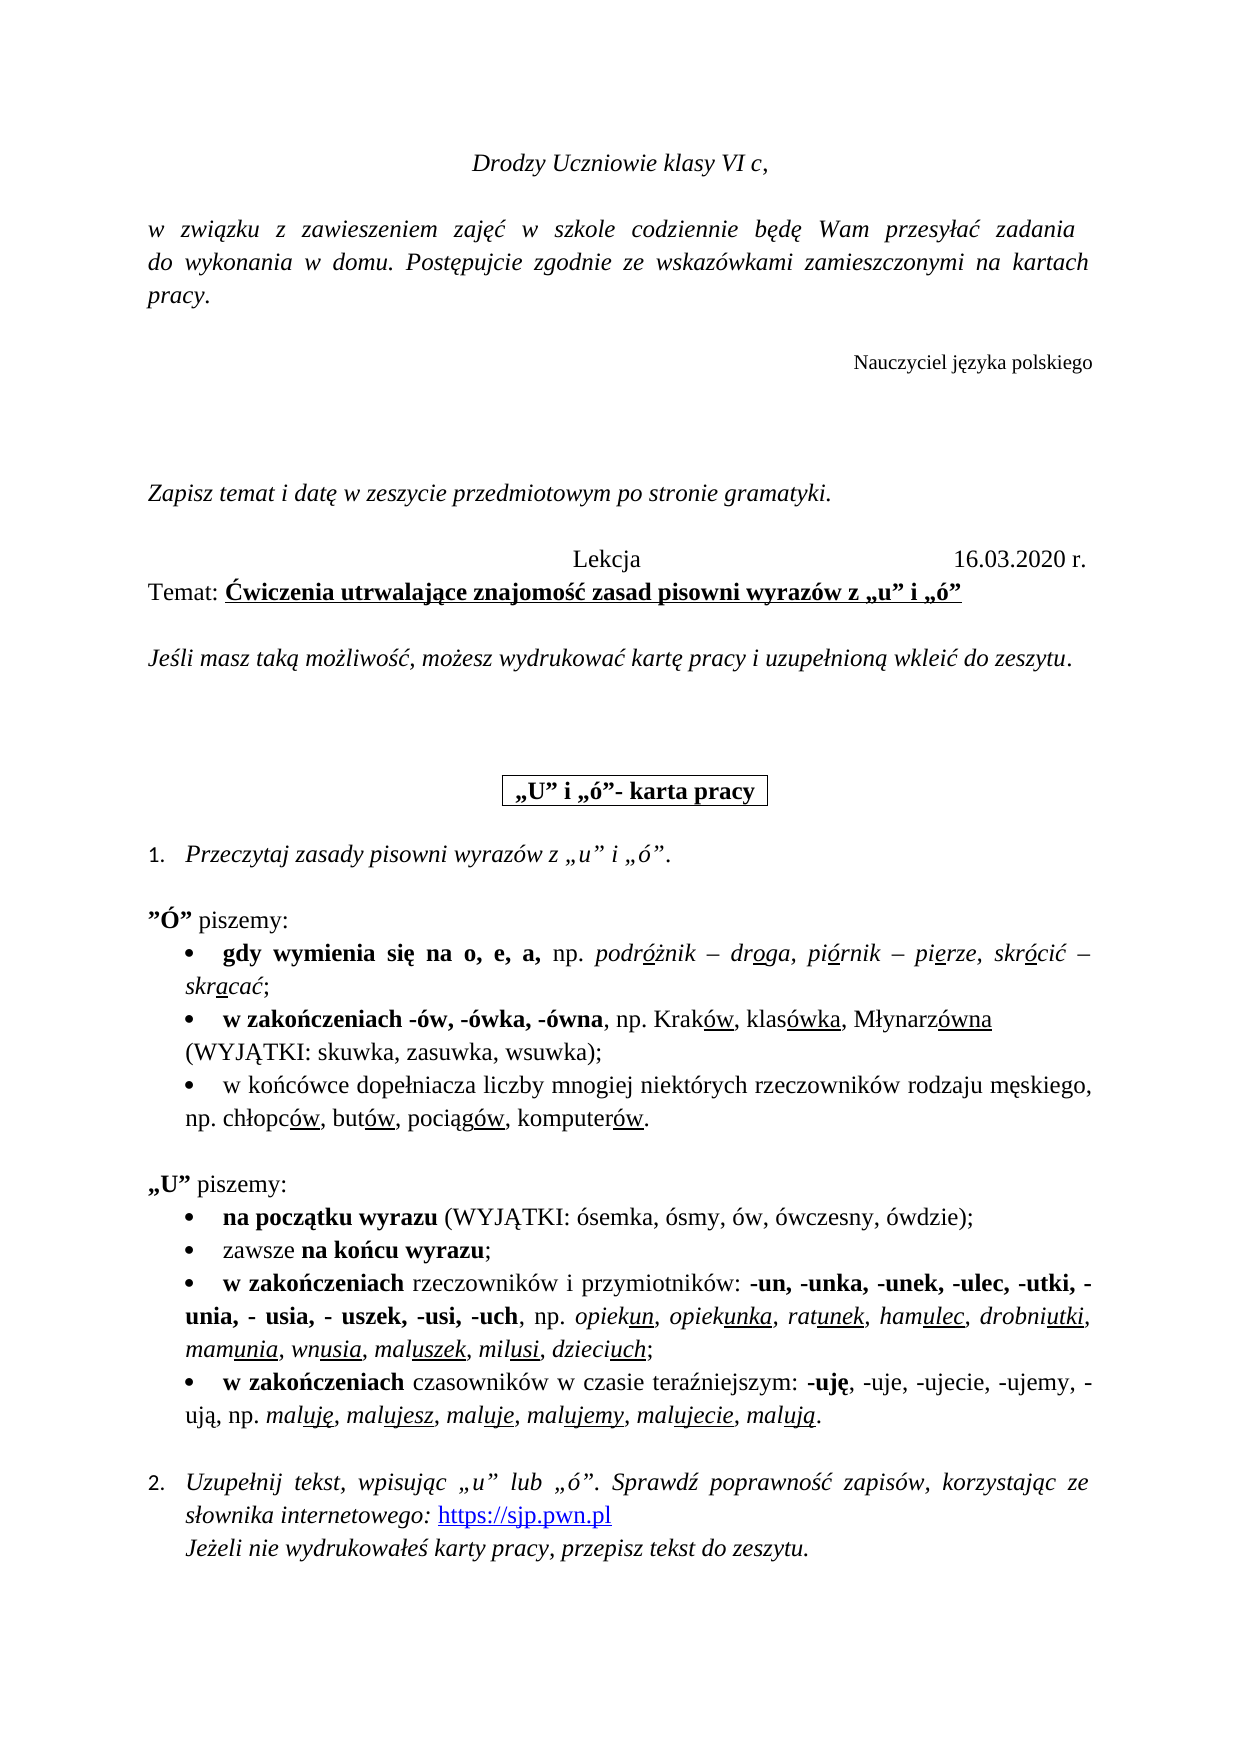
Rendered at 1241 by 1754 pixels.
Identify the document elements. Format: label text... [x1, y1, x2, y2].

list Uzupełnij tekst, wpisując „u” lub „ó”. Sprawdź poprawność zapisów, korzystając ze słownika internetowego: https://sjp.pwn.pl [148, 1467, 1093, 1529]
text Jeśli masz taką możliwość, możesz wydrukować kartę pracy i uzupełnioną wkleić do zeszytu. [148, 643, 1093, 672]
text Lekcja 16.03.2020 r. Temat: Ćwiczenia utrwalające znajomość zasad pisowni wyrazów z „u” i „ó” [148, 544, 1093, 606]
text Zapisz temat i datę w zeszycie przedmiotowym po stronie gramatyki. [148, 478, 1093, 507]
text „U” piszemy: [148, 1169, 1093, 1198]
list zawsze na końcu wyrazu; [185, 1235, 1093, 1264]
list w zakończeniach -ów, -ówka, -ówna, np. Kraków, klasówka, Młynarzówna [185, 1004, 1093, 1033]
text Nauczyciel języka polskiego [148, 346, 1093, 374]
list w zakończeniach rzeczowników i przymiotników: -un, -unka, -unek, -ulec, -utki, -unia, - usia, - uszek, -usi, -uch, np. opiekun, opiekunka, ratunek, hamulec, drobniutki, mamunia, wnusia, maluszek, milusi, dzieciuch; [185, 1268, 1093, 1363]
list Przeczytaj zasady pisowni wyrazów z „u” i „ó”. [148, 839, 1093, 868]
list na początku wyrazu (WYJĄTKI: ósemka, ósmy, ów, ówczesny, ówdzie); [185, 1202, 1093, 1231]
list w zakończeniach czasowników w czasie teraźniejszym: -uję, -uje, -ujecie, -ujemy, -ują, np. maluję, malujesz, maluje, malujemy, malujecie, malują. [185, 1367, 1093, 1429]
text Drodzy Uczniowie klasy VI c, [148, 148, 1093, 176]
text Jeżeli nie wydrukowałeś karty pracy, przepisz tekst do zeszytu. [148, 1533, 1093, 1562]
table_header „U” i „ó”- karta pracy [503, 776, 767, 805]
text w związku z zawieszeniem zajęć w szkole codziennie będę Wam przesyłać zadania do wykonania w domu. Postępujcie zgodnie ze wskazówkami zamieszczonymi na kartach pracy. [148, 214, 1093, 308]
list gdy wymienia się na o, e, a, np. podróżnik – droga, piórnik – pierze, skrócić – skracać; [185, 938, 1093, 1000]
text ”Ó” piszemy: [148, 905, 1093, 934]
list w końcówce dopełniacza liczby mnogiej niektórych rzeczowników rodzaju męskiego, np. chłopców, butów, pociągów, komputerów. [185, 1070, 1093, 1132]
text (WYJĄTKI: skuwka, zasuwka, wsuwka); [185, 1037, 1093, 1066]
